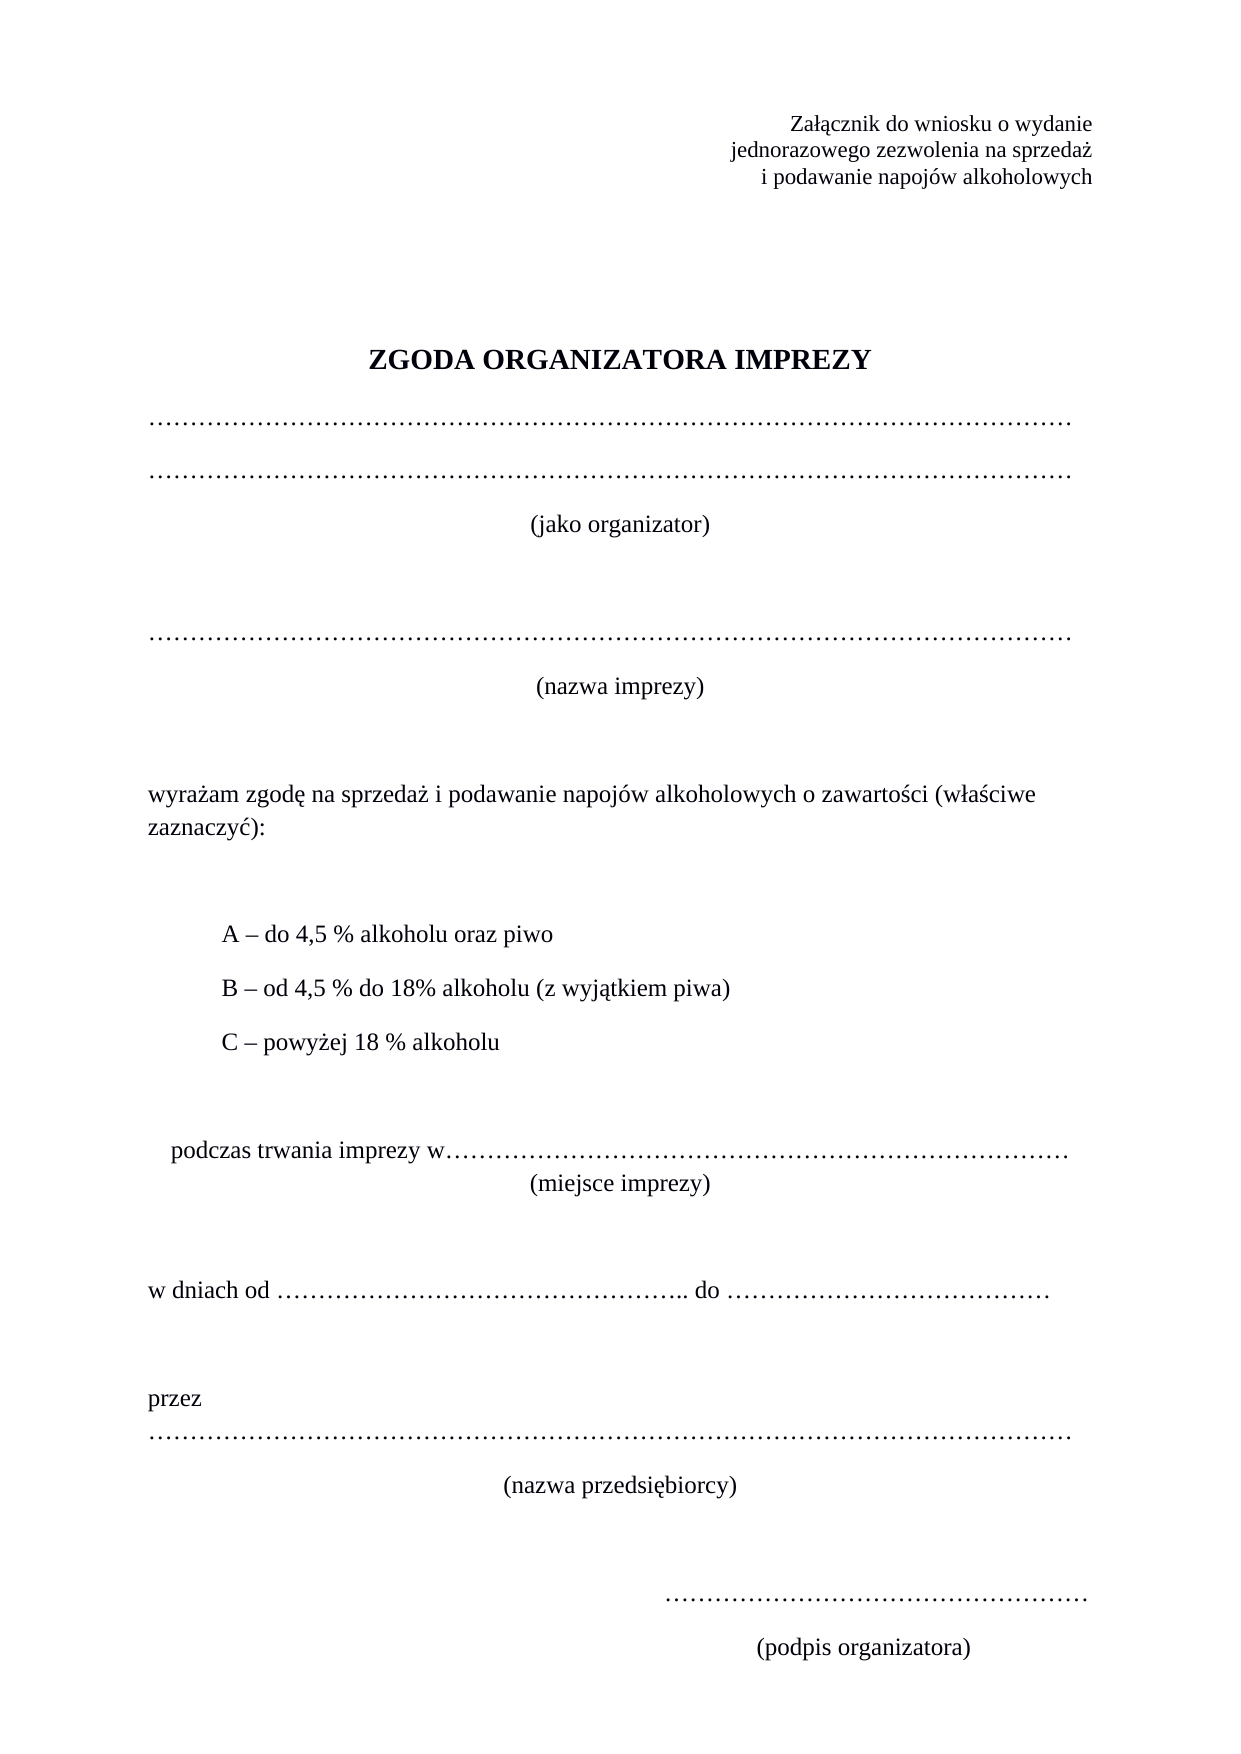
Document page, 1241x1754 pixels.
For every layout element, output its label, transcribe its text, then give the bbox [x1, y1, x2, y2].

text jednorazowego zezwolenia na sprzedaż [148, 136, 1093, 163]
text podczas trwania imprezy w…………………………………………………………………(miejsce imprezy) [148, 1135, 1093, 1197]
text …………………………………………… [148, 1578, 1093, 1607]
text (jako organizator) [148, 509, 1093, 538]
text wyrażam zgodę na sprzedaż i podawanie napojów alkoholowych o zawartości (właściwe zaznaczyć): [148, 779, 1093, 840]
text ZGODA ORGANIZATORA IMPREZY [148, 342, 1093, 376]
text (nazwa imprezy) [148, 671, 1093, 700]
text i podawanie napojów alkoholowych [148, 163, 1093, 189]
text A – do 4,5 % alkoholu oraz piwo [148, 919, 1093, 948]
text (podpis organizatora) [148, 1632, 1093, 1660]
text ………………………………………………………………………………………………… [148, 617, 1093, 646]
text C – powyżej 18 % alkoholu [148, 1027, 1093, 1056]
text Załącznik do wniosku o wydanie [148, 110, 1093, 136]
text ………………………………………………………………………………………………… [148, 402, 1093, 430]
text w dniach od ………………………………………….. do ………………………………… [148, 1276, 1093, 1304]
text (nazwa przedsiębiorcy) [148, 1470, 1093, 1499]
text przez ………………………………………………………………………………………………… [148, 1383, 1093, 1445]
text B – od 4,5 % do 18% alkoholu (z wyjątkiem piwa) [148, 973, 1093, 1002]
text ………………………………………………………………………………………………… [148, 456, 1093, 484]
